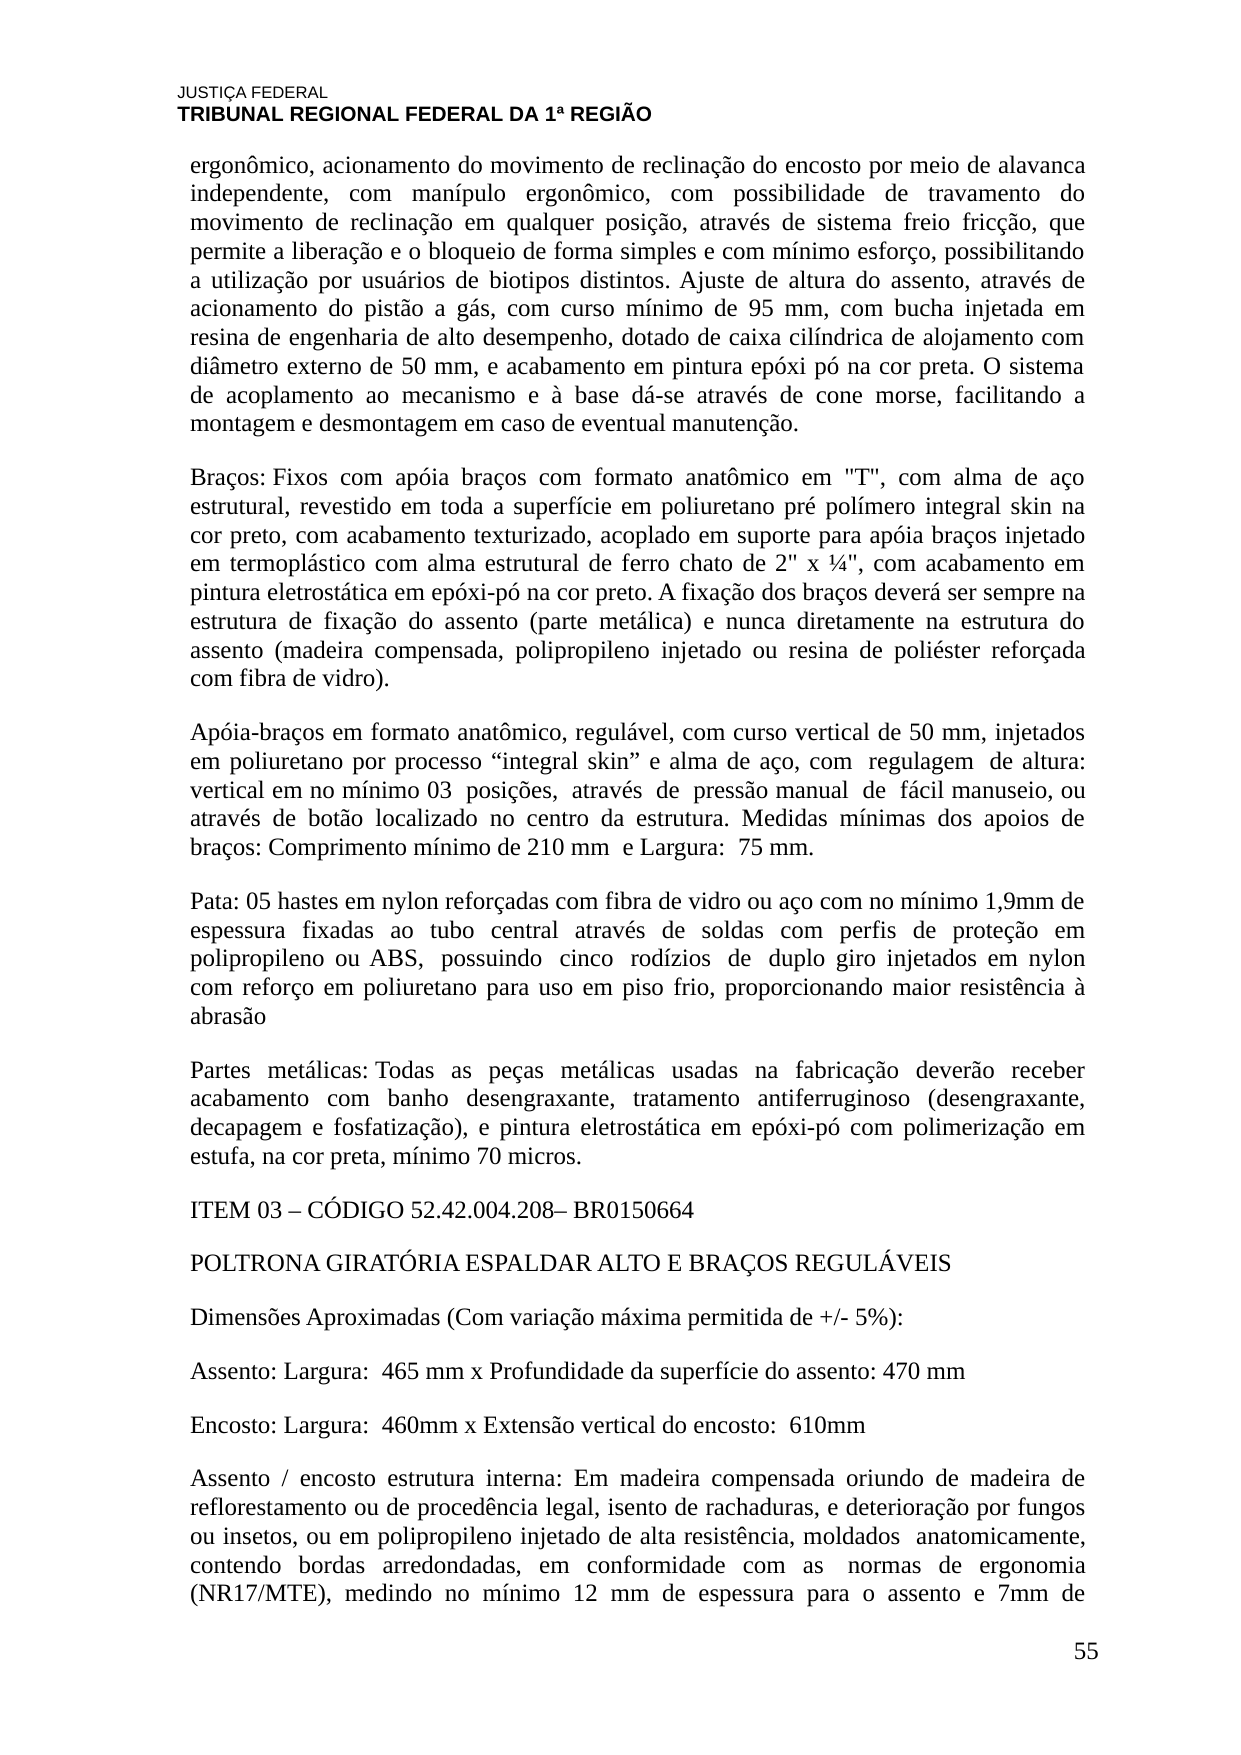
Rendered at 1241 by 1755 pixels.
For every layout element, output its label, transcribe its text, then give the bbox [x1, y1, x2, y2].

text Dimensões Aproximadas (Com variação máxima permitida de +/- 5%): [985, 1302, 1086, 1331]
text ergonômico, acionamento do movimento de reclinação do encosto por meio de alavanca independente, com manípulo ergonômico, com possibilidade de travamento do movimento de reclinação em qualquer posição, através de sistema freio fricção, que permite a liberação e o bloqueio de forma simples e com mínimo esforço, possibilitando a utilização por usuários de biotipos distintos. Ajuste de altura do assento, através de acionamento do pistão a gás, com curso mínimo de 95 mm, com bucha injetada em resina de engenharia de alto desempenho, dotado de caixa cilíndrica de alojamento com diâmetro externo de 50 mm, e acabamento em pintura epóxi pó na cor preta. O sistema de acoplamento ao mecanismo e à base dá-se através de cone morse, facilitando a montagem e desmontagem em caso de eventual manutenção. [190, 150, 1086, 437]
text Pata: 05 hastes em nylon reforçadas com fibra de vidro ou aço com no mínimo 1,9mm de espessura fixadas ao tubo central através de soldas com perfis de proteção em polipropileno ou ABS, possuindo cinco rodízios de duplo giro injetados em nylon com reforço em poliuretano para uso em piso frio, proporcionando maior resistência à abrasão [985, 886, 1086, 1030]
text Assento: Largura: 465 mm x Profundidade da superfície do assento: 470 mm [190, 1356, 1086, 1385]
text Encosto: Largura: 460mm x Extensão vertical do encosto: 610mm [190, 1410, 1086, 1438]
text Partes metálicas: Todas as peças metálicas usadas na fabricação deverão receber acabamento com banho desengraxante, tratamento antiferruginoso (desengraxante, decapagem e fosfatização), e pintura eletrostática em epóxi-pó com polimerização em estufa, na cor preta, mínimo 70 micros. [985, 1055, 1086, 1170]
text Apóia-braços em formato anatômico, regulável, com curso vertical de 50 mm, injetados em poliuretano por processo “integral skin” e alma de aço, com regulagem de altura: vertical em no mínimo 03 posições, através de pressão manual de fácil manuseio, ou através de botão localizado no centro da estrutura. Medidas mínimas dos apoios de braços: Comprimento mínimo de 210 mm e Largura: 75 mm. [985, 717, 1086, 861]
text Braços: Fixos com apóia braços com formato anatômico em "T", com alma de aço estrutural, revestido em toda a superfície em poliuretano pré polímero integral skin na cor preto, com acabamento texturizado, acoplado em suporte para apóia braços injetado em termoplástico com alma estrutural de ferro chato de 2" x ¼", com acabamento em pintura eletrostática em epóxi-pó na cor preto. A fixação dos braços deverá ser sempre na estrutura de fixação do assento (parte metálica) e nunca diretamente na estrutura do assento (madeira compensada, polipropileno injetado ou resina de poliéster reforçada com fibra de vidro). [190, 462, 1086, 692]
text Pata: 05 hastes em nylon reforçadas com fibra de vidro ou aço com no mínimo 1,9mm de espessura fixadas ao tubo central através de soldas com perfis de proteção em polipropileno ou ABS, possuindo cinco rodízios de duplo giro injetados em nylon com reforço em poliuretano para uso em piso frio, proporcionando maior resistência à abrasão [190, 886, 308, 1030]
text Assento / encosto estrutura interna: Em madeira compensada oriundo de madeira de reflorestamento ou de procedência legal, isento de rachaduras, e deterioração por fungos ou insetos, ou em polipropileno injetado de alta resistência, moldados anatomicamente, contendo bordas arredondadas, em conformidade com as normas de ergonomia (NR17/MTE), medindo no mínimo 12 mm de espessura para o assento e 7mm de [190, 1463, 1086, 1607]
text POLTRONA GIRATÓRIA ESPALDAR ALTO E BRAÇOS REGULÁVEIS [985, 1248, 1086, 1277]
text ITEM 03 – CÓDIGO 52.42.004.208– BR0150664 [985, 1195, 1086, 1223]
text ITEM 03 – CÓDIGO 52.42.004.208– BR0150664 [190, 1195, 308, 1223]
text Dimensões Aproximadas (Com variação máxima permitida de +/- 5%): [190, 1302, 308, 1331]
text Partes metálicas: Todas as peças metálicas usadas na fabricação deverão receber acabamento com banho desengraxante, tratamento antiferruginoso (desengraxante, decapagem e fosfatização), e pintura eletrostática em epóxi-pó com polimerização em estufa, na cor preta, mínimo 70 micros. [190, 1055, 308, 1170]
text Apóia-braços em formato anatômico, regulável, com curso vertical de 50 mm, injetados em poliuretano por processo “integral skin” e alma de aço, com regulagem de altura: vertical em no mínimo 03 posições, através de pressão manual de fácil manuseio, ou através de botão localizado no centro da estrutura. Medidas mínimas dos apoios de braços: Comprimento mínimo de 210 mm e Largura: 75 mm. [190, 717, 308, 861]
text POLTRONA GIRATÓRIA ESPALDAR ALTO E BRAÇOS REGULÁVEIS [190, 1248, 308, 1277]
